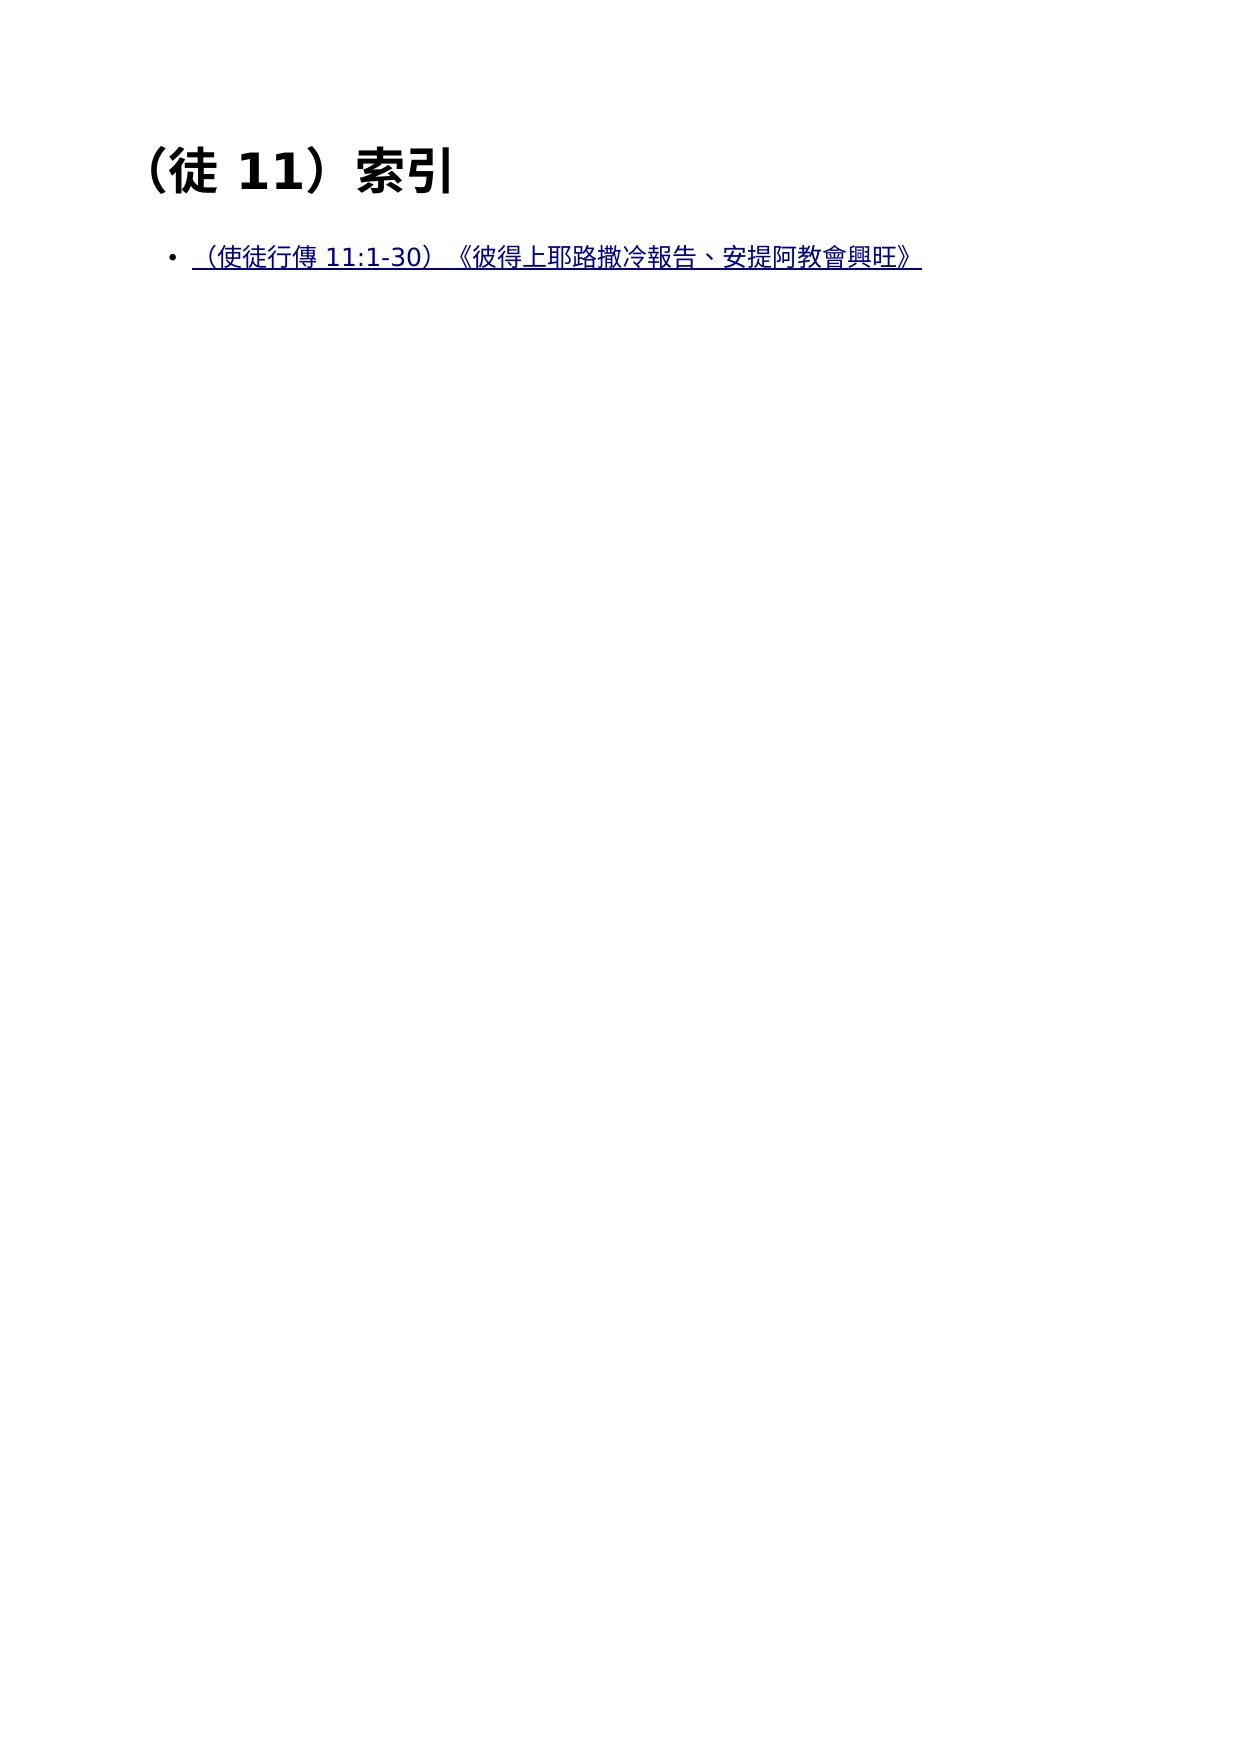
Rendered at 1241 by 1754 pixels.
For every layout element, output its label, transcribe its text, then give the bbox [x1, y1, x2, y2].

subtitle （徒 11）索引 [118, 143, 1122, 201]
list （使徒行傳 11:1-30）《彼得上耶路撒冷報告、安提阿教會興旺》 [177, 243, 1122, 272]
